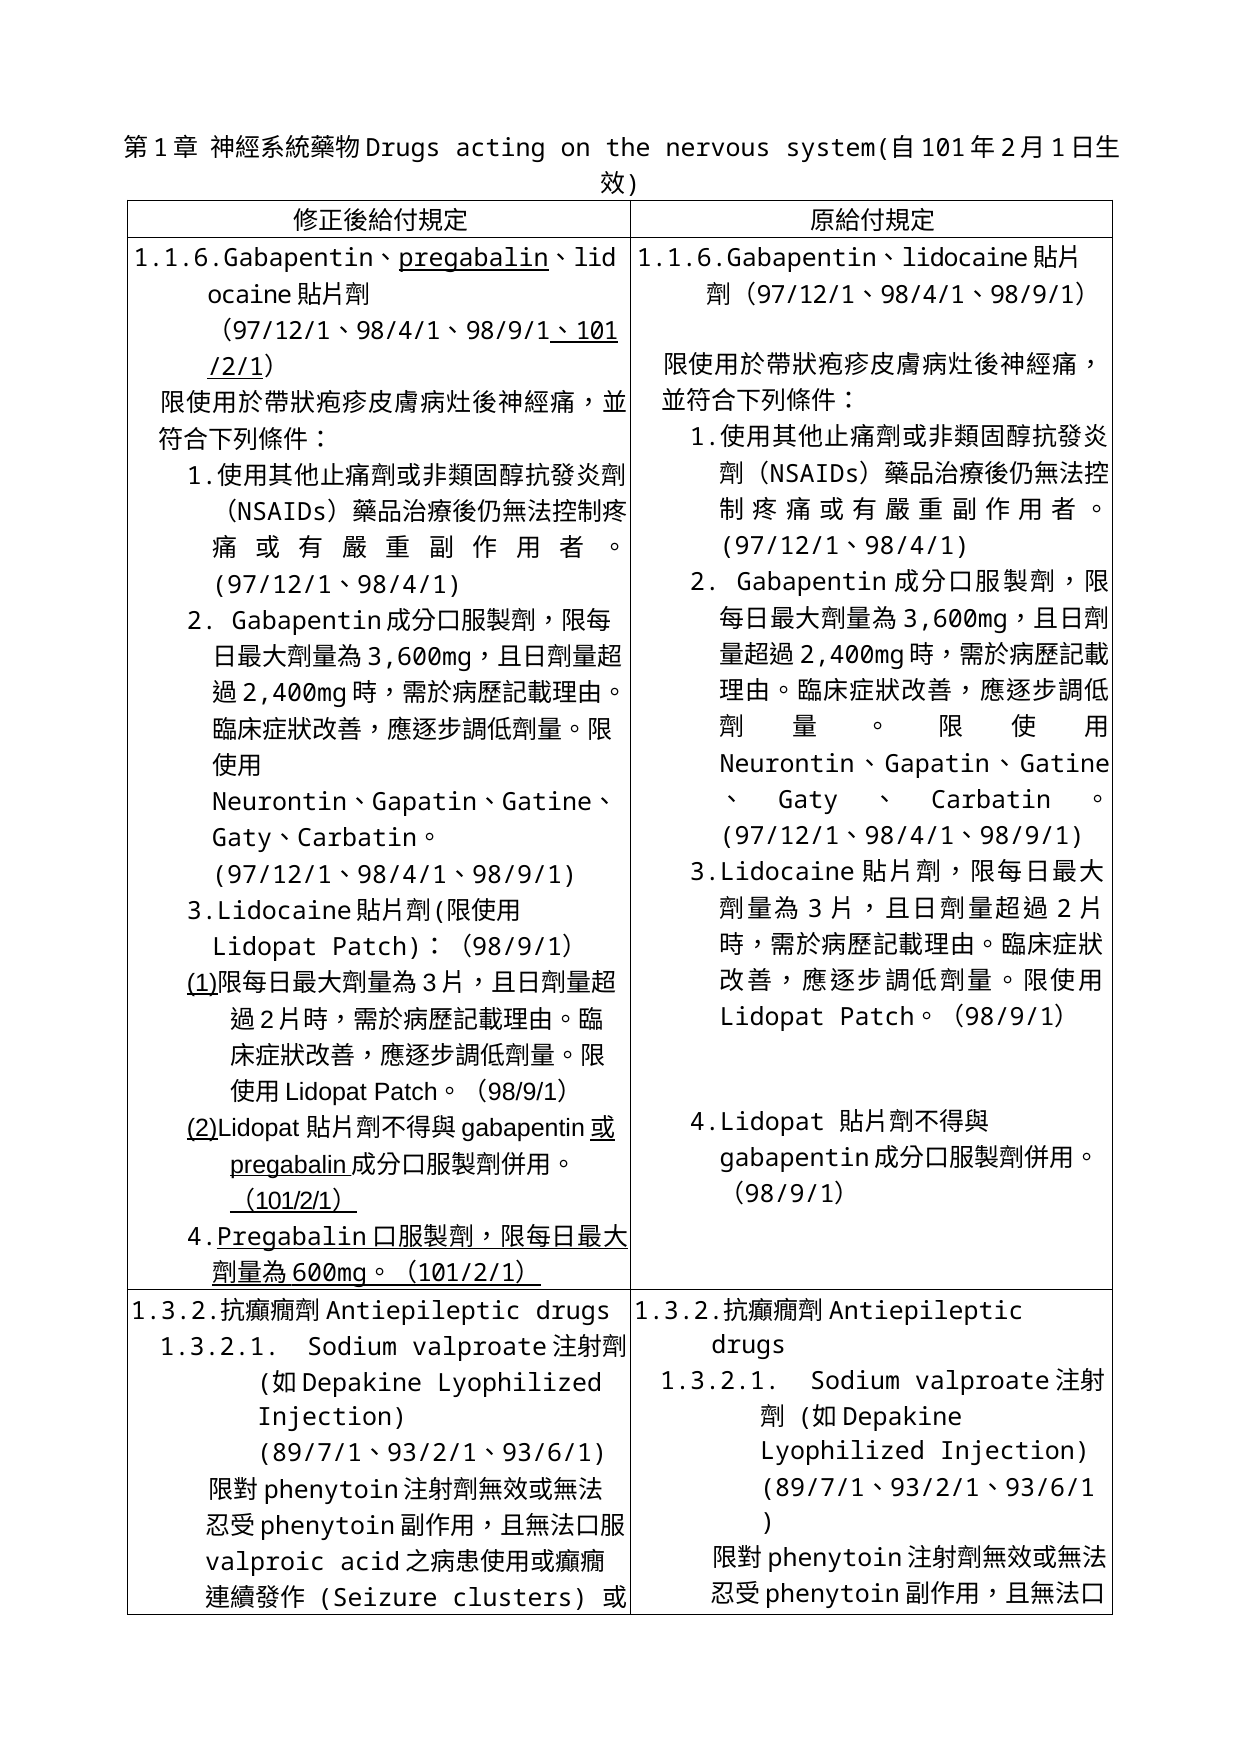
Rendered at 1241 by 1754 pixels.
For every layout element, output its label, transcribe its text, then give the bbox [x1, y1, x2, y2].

table_header 原給付規定 [631, 201, 1112, 237]
table_cell 1.1.6.Gabapentin、lidocaine貼片劑（97/12/1、98/4/1、98/9/1） 限使用於帶狀疱疹皮膚病灶後神經痛，並符合下列條件： 1.使用其他止痛劑或非類固醇抗發炎劑（NSAIDs）藥品治療後仍無法控制疼痛或有嚴重副作用者。(97/12/1、98/4/1) 2. Gabapentin成分口服製劑，限每日最大劑量為3,600mg，且日劑量超過2,400mg時，需於病歷記載理由。臨床症狀改善，應逐步調低劑量。限使用Neurontin、Gapatin、Gatine、Gaty、Carbatin。(97/12/1、98/4/1、98/9/1) 3.Lidocaine貼片劑，限每日最大劑量為3片，且日劑量超過2片時，需於病歷記載理由。臨床症狀改善，應逐步調低劑量。限使用Lidopat Patch。（98/9/1） 4.Lidopat 貼片劑不得與gabapentin成分口服製劑併用。（98/9/1） [631, 238, 1112, 1289]
table_header 修正後給付規定 [128, 201, 630, 237]
table_cell 1.3.2.抗癲癇劑Antiepileptic drugs 1.3.2.1. Sodium valproate注射劑 (如Depakine Lyophilized Injection)(89/7/1、93/2/1、93/6/1) 限對phenytoin注射劑無效或無法忍受phenytoin副作用，且無法口服valproic acid之病患使用或癲癇連續發作 (Seizure clusters) 或 [128, 1290, 630, 1614]
table_cell 1.1.6.Gabapentin、pregabalin、lidocaine貼片劑（97/12/1、98/4/1、98/9/1、101/2/1） 限使用於帶狀疱疹皮膚病灶後神經痛，並符合下列條件： 1.使用其他止痛劑或非類固醇抗發炎劑（NSAIDs）藥品治療後仍無法控制疼痛或有嚴重副作用者。(97/12/1、98/4/1) 2. Gabapentin成分口服製劑，限每日最大劑量為3,600mg，且日劑量超過2,400mg時，需於病歷記載理由。臨床症狀改善，應逐步調低劑量。限使用Neurontin、Gapatin、Gatine、Gaty、Carbatin。(97/12/1、98/4/1、98/9/1) 3.Lidocaine貼片劑(限使用Lidopat Patch)：（98/9/1） (1)限每日最大劑量為3片，且日劑量超過2片時，需於病歷記載理由。臨床症狀改善，應逐步調低劑量。限使用Lidopat Patch。（98/9/1） (2)Lidopat 貼片劑不得與gabapentin或pregabalin成分口服製劑併用。（101/2/1） 4.Pregabalin口服製劑，限每日最大劑量為600mg。（101/2/1） [128, 238, 630, 1289]
table_cell 1.3.2.抗癲癇劑Antiepileptic drugs 1.3.2.1. Sodium valproate注射劑 (如Depakine Lyophilized Injection)(89/7/1、93/2/1、93/6/1) 限對phenytoin注射劑無效或無法忍受phenytoin副作用，且無法口 [631, 1290, 1112, 1614]
text 第1章 神經系統藥物Drugs acting on the nervous system(自101年2月1日生效) [118, 127, 1122, 199]
